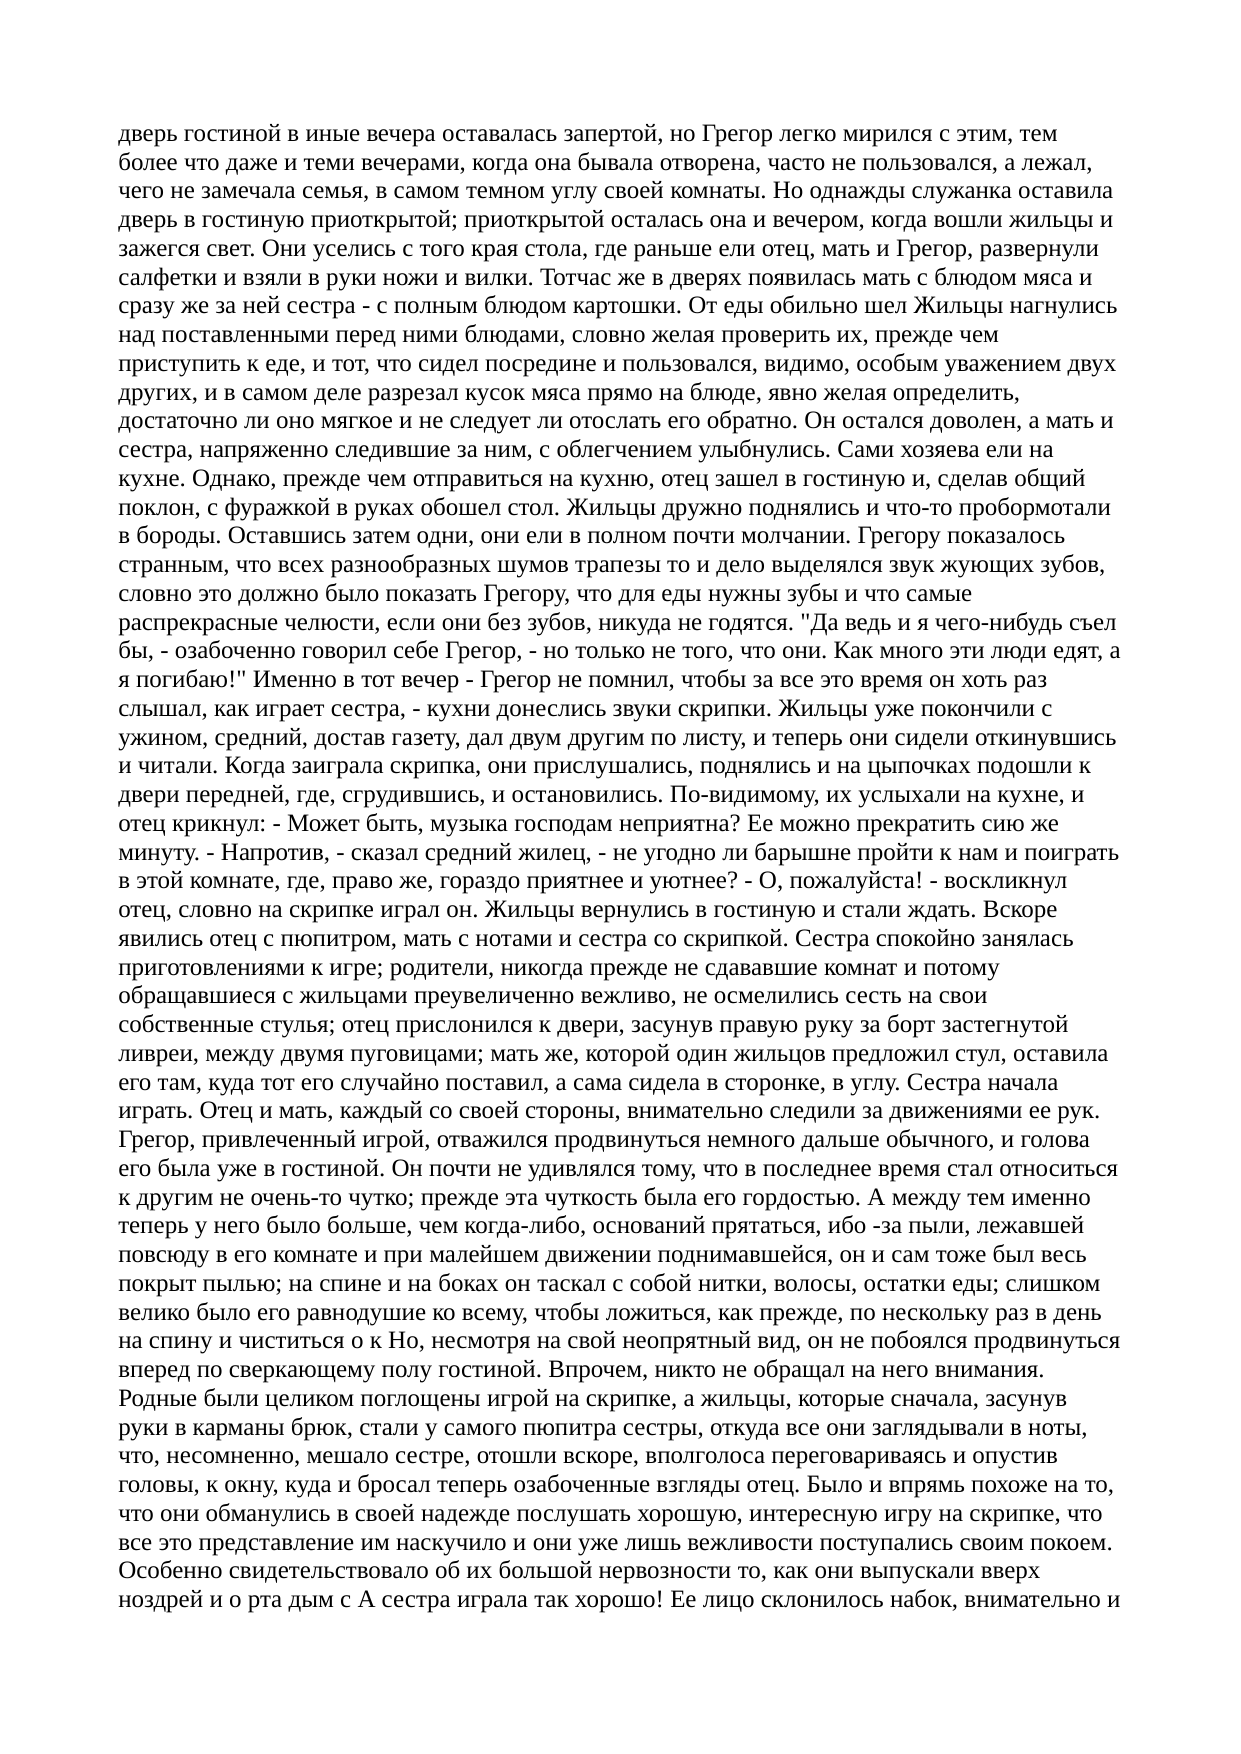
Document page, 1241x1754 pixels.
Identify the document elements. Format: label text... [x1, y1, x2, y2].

text дверь гостиной в иные вечера оставалась запертой, но Грегор легко мирился с этим, тем более что даже и теми вечерами, когда она бывала отворена, часто не пользовался, а лежал, чего не замечала семья, в самом темном углу своей комнаты. Но однажды служанка оставила дверь в гостиную приоткрытой; приоткрытой осталась она и вечером, когда вошли жильцы и зажегся свет. Они уселись с того края стола, где раньше ели отец, мать и Грегор, развернули салфетки и взяли в руки ножи и вилки. Тотчас же в дверях появилась мать с блюдом мяса и сразу же за ней сестра - с полным блюдом картошки. От еды обильно шел Жильцы нагнулись над поставленными перед ними блюдами, словно желая проверить их, прежде чем приступить к еде, и тот, что сидел посредине и пользовался, видимо, особым уважением двух других, и в самом деле разрезал кусок мяса прямо на блюде, явно желая определить, достаточно ли оно мягкое и не следует ли отослать его обратно. Он остался доволен, а мать и сестра, напряженно следившие за ним, с облегчением улыбнулись. Сами хозяева ели на кухне. Однако, прежде чем отправиться на кухню, отец зашел в гостиную и, сделав общий поклон, с фуражкой в руках обошел стол. Жильцы дружно поднялись и что-то пробормотали в бороды. Оставшись затем одни, они ели в полном почти молчании. Грегору показалось странным, что всех разнообразных шумов трапезы то и дело выделялся звук жующих зубов, словно это должно было показать Грегору, что для еды нужны зубы и что самые распрекрасные челюсти, если они без зубов, никуда не годятся. "Да ведь и я чего-нибудь съел бы, - озабоченно говорил себе Грегор, - но только не того, что они. Как много эти люди едят, а я погибаю!" Именно в тот вечер - Грегор не помнил, чтобы за все это время он хоть раз слышал, как играет сестра, - кухни донеслись звуки скрипки. Жильцы уже покончили с ужином, средний, достав газету, дал двум другим по листу, и теперь они сидели откинувшись и читали. Когда заиграла скрипка, они прислушались, поднялись и на цыпочках подошли к двери передней, где, сгрудившись, и остановились. По-видимому, их услыхали на кухне, и отец крикнул: - Может быть, музыка господам неприятна? Ее можно прекратить сию же минуту. - Напротив, - сказал средний жилец, - не угодно ли барышне пройти к нам и поиграть в этой комнате, где, право же, гораздо приятнее и уютнее? - О, пожалуйста! - воскликнул отец, словно на скрипке играл он. Жильцы вернулись в гостиную и стали ждать. Вскоре явились отец с пюпитром, мать с нотами и сестра со скрипкой. Сестра спокойно занялась приготовлениями к игре; родители, никогда прежде не сдававшие комнат и потому обращавшиеся с жильцами преувеличенно вежливо, не осмелились сесть на свои собственные стулья; отец прислонился к двери, засунув правую руку за борт застегнутой ливреи, между двумя пуговицами; мать же, которой один жильцов предложил стул, оставила его там, куда тот его случайно поставил, а сама сидела в сторонке, в углу. Сестра начала играть. Отец и мать, каждый со своей стороны, внимательно следили за движениями ее рук. Грегор, привлеченный игрой, отважился продвинуться немного дальше обычного, и голова его была уже в гостиной. Он почти не удивлялся тому, что в последнее время стал относиться к другим не очень-то чутко; прежде эта чуткость была его гордостью. А между тем именно теперь у него было больше, чем когда-либо, оснований прятаться, ибо -за пыли, лежавшей повсюду в его комнате и при малейшем движении поднимавшейся, он и сам тоже был весь покрыт пылью; на спине и на боках он таскал с собой нитки, волосы, остатки еды; слишком велико было его равнодушие ко всему, чтобы ложиться, как прежде, по нескольку раз в день на спину и чиститься о к Но, несмотря на свой неопрятный вид, он не побоялся продвинуться вперед по сверкающему полу гостиной. Впрочем, никто не обращал на него внимания. Родные были целиком поглощены игрой на скрипке, а жильцы, которые сначала, засунув руки в карманы брюк, стали у самого пюпитра сестры, откуда все они заглядывали в ноты, что, несомненно, мешало сестре, отошли вскоре, вполголоса переговариваясь и опустив головы, к окну, куда и бросал теперь озабоченные взгляды отец. Было и впрямь похоже на то, что они обманулись в своей надежде послушать хорошую, интересную игру на скрипке, что все это представление им наскучило и они уже лишь вежливости поступались своим покоем. Особенно свидетельствовало об их большой нервозности то, как они выпускали вверх ноздрей и о рта дым с А сестра играла так хорошо! Ее лицо склонилось набок, внимательно и [118, 118, 1122, 1613]
